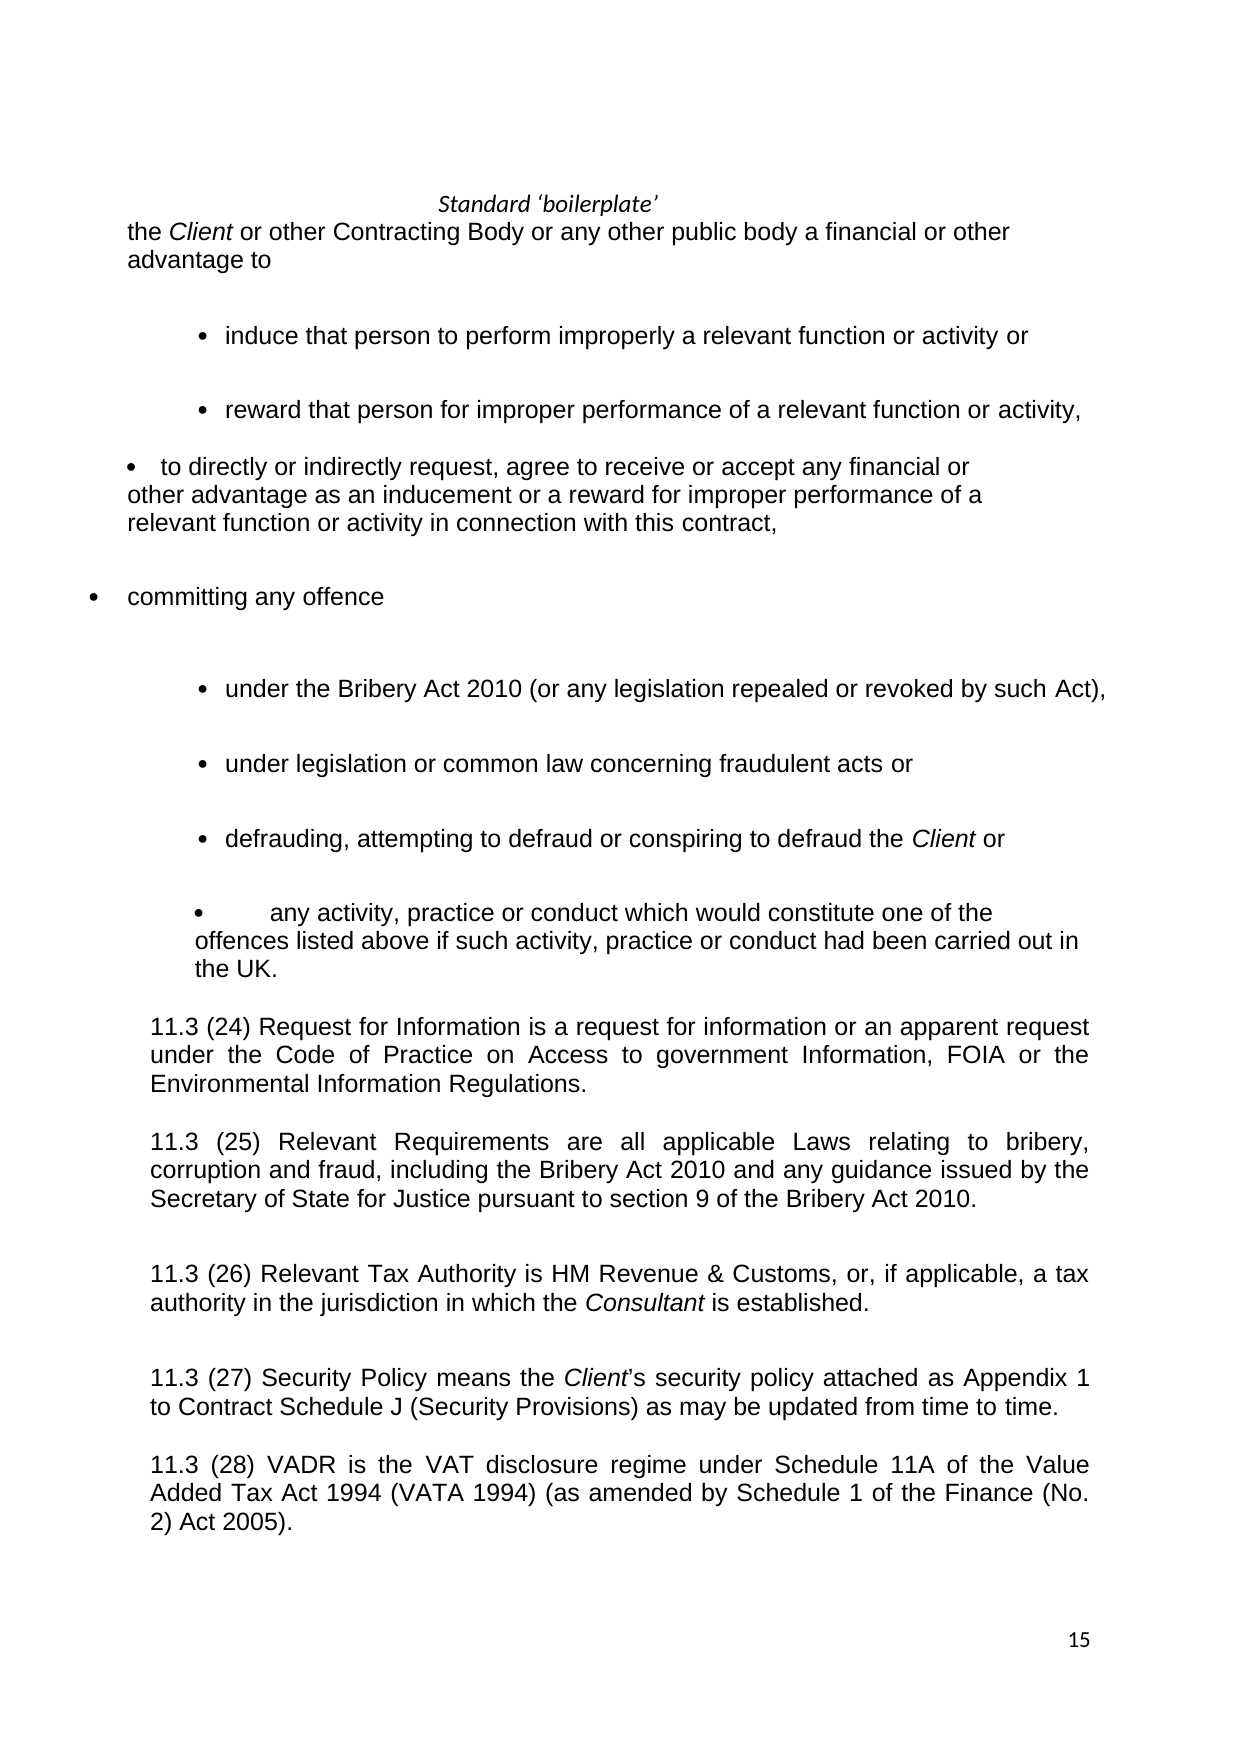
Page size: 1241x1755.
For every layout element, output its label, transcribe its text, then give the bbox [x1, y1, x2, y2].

list defrauding, attempting to defraud or conspiring to defraud the Client or [198, 824, 1113, 853]
text 11.3 (25) Relevant Requirements are all applicable Laws relating to bribery, corruption and fraud, including the Bribery Act 2010 and any guidance issued by the Secretary of State for Justice pursuant to section 9 of the Bribery Act 2010. [150, 1127, 1091, 1213]
list induce that person to perform improperly a relevant function or activity or [198, 321, 1113, 349]
text 11.3 (27) Security Policy means the Client’s security policy attached as Appendix 1 to Contract Schedule J (Security Provisions) as may be updated from time to time. [150, 1363, 1091, 1421]
text 11.3 (26) Relevant Tax Authority is HM Revenue & Customs, or, if applicable, a tax authority in the jurisdiction in which the Consultant is established. [150, 1259, 1091, 1317]
list under legislation or common law concerning fraudulent acts or [198, 749, 1113, 778]
list any activity, practice or conduct which would constitute one of the offences listed above if such activity, practice or conduct had been carried out in the UK. [194, 899, 1091, 983]
list to directly or indirectly offer, promise or give any person working for or engaged by the Client or other Contracting Body or any other public body a financial or other advantage to [127, 217, 1078, 274]
list under the Bribery Act 2010 (or any legislation repealed or revoked by such Act), [198, 674, 1113, 703]
list to directly or indirectly request, agree to receive or accept any financial or other advantage as an inducement or a reward for improper performance of a relevant function or activity in connection with this contract, [127, 453, 1006, 537]
text 11.3 (24) Request for Information is a request for information or an apparent request under the Code of Practice on Access to government Information, FOIA or the Environmental Information Regulations. [150, 1012, 1091, 1098]
list committing any offence [89, 582, 1113, 611]
text 11.3 (28) VADR is the VAT disclosure regime under Schedule 11A of the Value Added Tax Act 1994 (VATA 1994) (as amended by Schedule 1 of the Finance (No. 2) Act 2005). [150, 1449, 1091, 1536]
list reward that person for improper performance of a relevant function or activity, [198, 396, 1113, 424]
